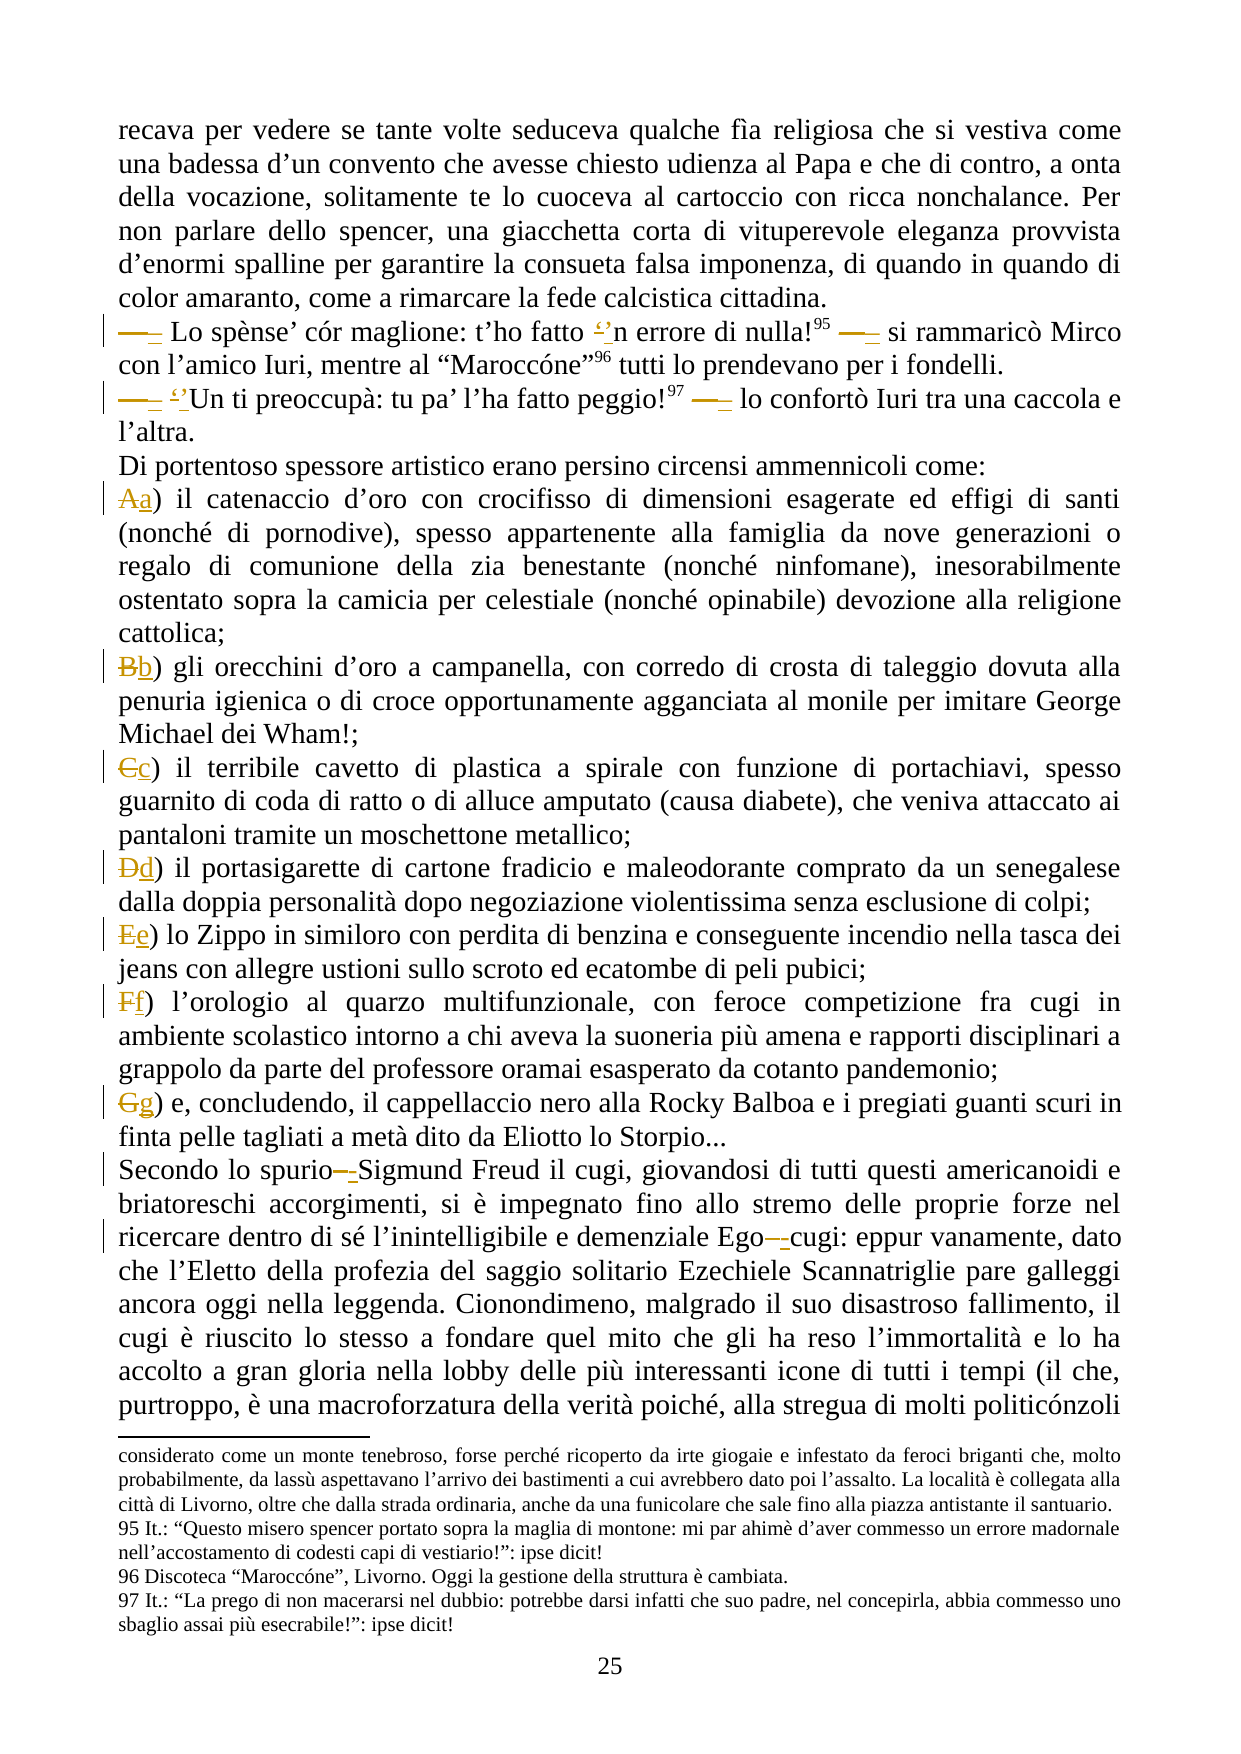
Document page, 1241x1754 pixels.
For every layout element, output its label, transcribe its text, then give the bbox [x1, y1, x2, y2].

text It.: “La prego di non macerarsi nel dubbio: potrebbe darsi infatti che suo padre, nel concepirla, abbia commesso uno sbaglio assai più esecrabile!”: ipse dicit! [118, 1588, 1122, 1636]
text considerato come un monte tenebroso, forse perché ricoperto da irte giogaie e infestato da feroci briganti che, molto probabilmente, da lassù aspettavano l’arrivo dei bastimenti a cui avrebbero dato poi l’assalto. La località è collegata alla città di Livorno, oltre che dalla strada ordinaria, anche da una funicolare che sale fino alla piazza antistante il santuario. [118, 1443, 1122, 1516]
text f) l’orologio al quarzo multifunzionale, con feroce competizione fra cugi in ambiente scolastico intorno a chi aveva la suoneria più amena e rapporti disciplinari a grappolo da parte del professore oramai esasperato da cotanto pandemonio; [118, 984, 1122, 1085]
text d) il portasigarette di cartone fradicio e maleodorante comprato da un senegalese dalla doppia personalità dopo negoziazione violentissima senza esclusione di colpi; [118, 850, 1122, 917]
text recava per vedere se tante volte seduceva qualche fìa religiosa che si vestiva come una badessa d’un convento che avesse chiesto udienza al Papa e che di contro, a onta della vocazione, solitamente te lo cuoceva al cartoccio con ricca nonchalance. Per non parlare dello spencer, una giacchetta corta di vituperevole eleganza provvista d’enormi spalline per garantire la consueta falsa imponenza, di quando in quando di color amaranto, come a rimarcare la fede calcistica cittadina. [118, 112, 1122, 314]
text Discoteca “Maroccóne”, Livorno. Oggi la gestione della struttura è cambiata. [118, 1564, 1122, 1588]
text It.: “Questo misero spencer portato sopra la maglia di montone: mi par ahimè d’aver commesso un errore madornale nell’accostamento di codesti capi di vestiario!”: ipse dicit! [118, 1516, 1122, 1564]
text g) e, concludendo, il cappellaccio nero alla Rocky Balboa e i pregiati guanti scuri in finta pelle tagliati a metà dito da Eliotto lo Storpio... [118, 1085, 1122, 1152]
text e) lo Zippo in similoro con perdita di benzina e conseguente incendio nella tasca dei jeans con allegre ustioni sullo scroto ed ecatombe di peli pubici; [118, 917, 1122, 984]
text a) il catenaccio d’oro con crocifisso di dimensioni esagerate ed effigi di santi (nonché di pornodive), spesso appartenente alla famiglia da nove generazioni o regalo di comunione della zia benestante (nonché ninfomane), inesorabilmente ostentato sopra la camicia per celestiale (nonché opinabile) devozione alla religione cattolica; [118, 481, 1122, 649]
text c) il terribile cavetto di plastica a spirale con funzione di portachiavi, spesso guarnito di coda di ratto o di alluce amputato (causa diabete), che veniva attaccato ai pantaloni tramite un moschettone metallico; [118, 750, 1122, 850]
text Di portentoso spessore artistico erano persino circensi ammennicoli come: [118, 448, 1122, 481]
text – ’Un ti preoccupà: tu pa’ l’ha fatto peggio! – lo confortò Iuri tra una caccola e l’altra. [118, 381, 1122, 448]
text Secondo lo spurio-Sigmund Freud il cugi, giovandosi di tutti questi americanoidi e briatoreschi accorgimenti, si è impegnato fino allo stremo delle proprie forze nel ricercare dentro di sé l’inintelligibile e demenziale Ego-cugi: eppur vanamente, dato che l’Eletto della profezia del saggio solitario Ezechiele Scannatriglie pare galleggi ancora oggi nella leggenda. Cionondimeno, malgrado il suo disastroso fallimento, il cugi è riuscito lo stesso a fondare quel mito che gli ha reso l’immortalità e lo ha accolto a gran gloria nella lobby delle più interessanti icone di tutti i tempi (il che, purtroppo, è una macroforzatura della verità poiché, alla stregua di molti politicónzoli [118, 1152, 1122, 1421]
text b) gli orecchini d’oro a campanella, con corredo di crosta di taleggio dovuta alla penuria igienica o di croce opportunamente agganciata al monile per imitare George Michael dei Wham!; [118, 649, 1122, 750]
text – Lo spènse’ cór maglione: t’ho fatto ’n errore di nulla! – si rammaricò Mirco con l’amico Iuri, mentre al “Maroccóne” tutti lo prendevano per i fondelli. [118, 314, 1122, 381]
